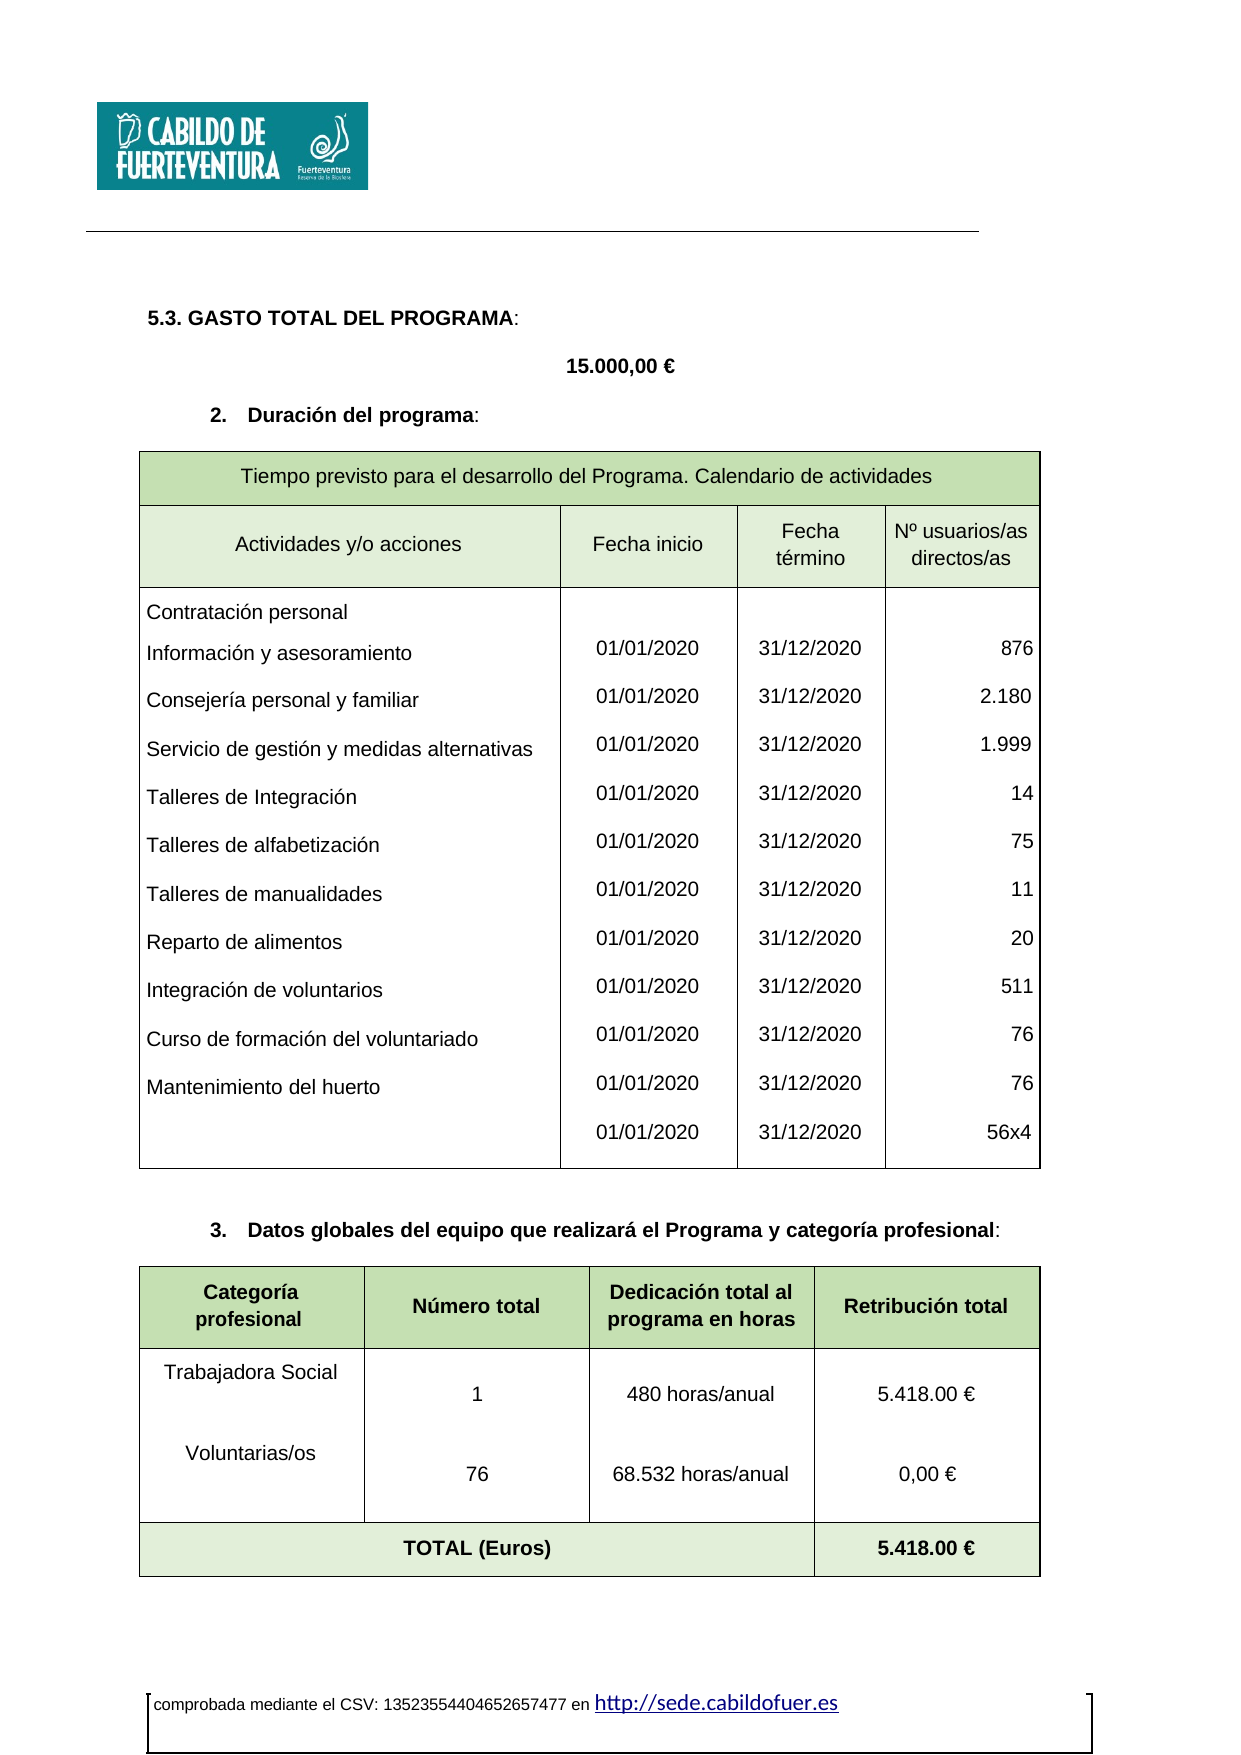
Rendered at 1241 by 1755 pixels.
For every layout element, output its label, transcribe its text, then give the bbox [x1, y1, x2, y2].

table_cell Nº usuarios/as directos/as [886, 506, 1039, 587]
table_cell 14 [886, 772, 1039, 820]
table_cell Curso de formación del voluntariado [140, 1013, 560, 1062]
table_cell 31/12/2020 [738, 820, 885, 868]
table_cell 5.418.00 € [815, 1349, 1039, 1424]
table_cell 01/01/2020 [561, 1110, 737, 1168]
table_cell Fecha término [738, 506, 885, 587]
table_cell 01/01/2020 [561, 917, 737, 965]
table_cell TOTAL (Euros) [140, 1523, 814, 1576]
table_cell Fecha inicio [561, 506, 737, 587]
table_cell 01/01/2020 [561, 723, 737, 772]
list Duración del programa: [210, 402, 1107, 426]
table_cell Reparto de alimentos [140, 917, 560, 965]
table_header Tiempo previsto para el desarrollo del Programa. Calendario de actividades [140, 452, 1039, 505]
table_cell 31/12/2020 [738, 588, 885, 675]
table_header Categoría profesional [140, 1267, 364, 1348]
table_cell Integración de voluntarios [140, 965, 560, 1013]
table_cell 0,00 € [815, 1464, 1039, 1522]
table_cell Trabajadora Social [140, 1349, 364, 1384]
table_cell Mantenimiento del huerto [140, 1062, 560, 1168]
table_cell Talleres de manualidades [140, 868, 560, 917]
table_header Número total [365, 1267, 589, 1348]
table_cell 31/12/2020 [738, 1013, 885, 1062]
table_cell 511 [886, 965, 1039, 1013]
table_cell 01/01/2020 [561, 868, 737, 917]
text 15.000,00 € [384, 354, 857, 378]
table_cell Contratación personal [140, 588, 560, 631]
table_cell 01/01/2020 [561, 675, 737, 723]
table_cell 76 [365, 1464, 589, 1522]
picture [97, 102, 369, 190]
table_cell Consejería personal y familiar [140, 675, 560, 723]
table_cell [590, 1424, 814, 1464]
table_cell 31/12/2020 [738, 868, 885, 917]
table_cell 31/12/2020 [738, 965, 885, 1013]
table_cell 31/12/2020 [738, 675, 885, 723]
table_cell [140, 1384, 364, 1424]
subtitle 5.3. GASTO TOTAL DEL PROGRAMA: [147, 306, 1107, 330]
table_cell 31/12/2020 [738, 1110, 885, 1168]
table_cell 31/12/2020 [738, 1062, 885, 1110]
table_cell 1.999 [886, 723, 1039, 772]
table_cell 2.180 [886, 675, 1039, 723]
table_header Retribución total [815, 1267, 1039, 1348]
table_cell Información y asesoramiento [140, 631, 560, 675]
table_cell 876 [886, 588, 1039, 675]
table_cell 01/01/2020 [561, 965, 737, 1013]
table_cell 5.418.00 € [815, 1523, 1039, 1576]
list Datos globales del equipo que realizará el Programa y categoría profesional: [210, 1218, 1107, 1242]
table_cell 76 [886, 1013, 1039, 1062]
table_cell 31/12/2020 [738, 723, 885, 772]
table_cell 31/12/2020 [738, 917, 885, 965]
table_cell 68.532 horas/anual [590, 1464, 814, 1522]
table_cell 20 [886, 917, 1039, 965]
table_cell 76 [886, 1062, 1039, 1110]
table_header Dedicación total al programa en horas [590, 1267, 814, 1348]
table_cell Talleres de alfabetización [140, 820, 560, 868]
table_cell 01/01/2020 [561, 772, 737, 820]
table_cell 480 horas/anual [590, 1349, 814, 1424]
table_cell 01/01/2020 [561, 588, 737, 675]
table_cell 1 [365, 1349, 589, 1424]
table_cell 01/01/2020 [561, 820, 737, 868]
table_cell 56x4 [886, 1110, 1039, 1168]
table_cell Actividades y/o acciones [140, 506, 560, 587]
table_cell 31/12/2020 [738, 772, 885, 820]
table_cell Voluntarias/os [140, 1424, 364, 1522]
table_cell Servicio de gestión y medidas alternativas [140, 723, 560, 772]
table_cell 01/01/2020 [561, 1013, 737, 1062]
table_cell 11 [886, 868, 1039, 917]
table_cell 01/01/2020 [561, 1062, 737, 1110]
table_cell [365, 1424, 589, 1464]
table_cell Talleres de Integración [140, 772, 560, 820]
table_cell [815, 1424, 1039, 1464]
table_cell 75 [886, 820, 1039, 868]
